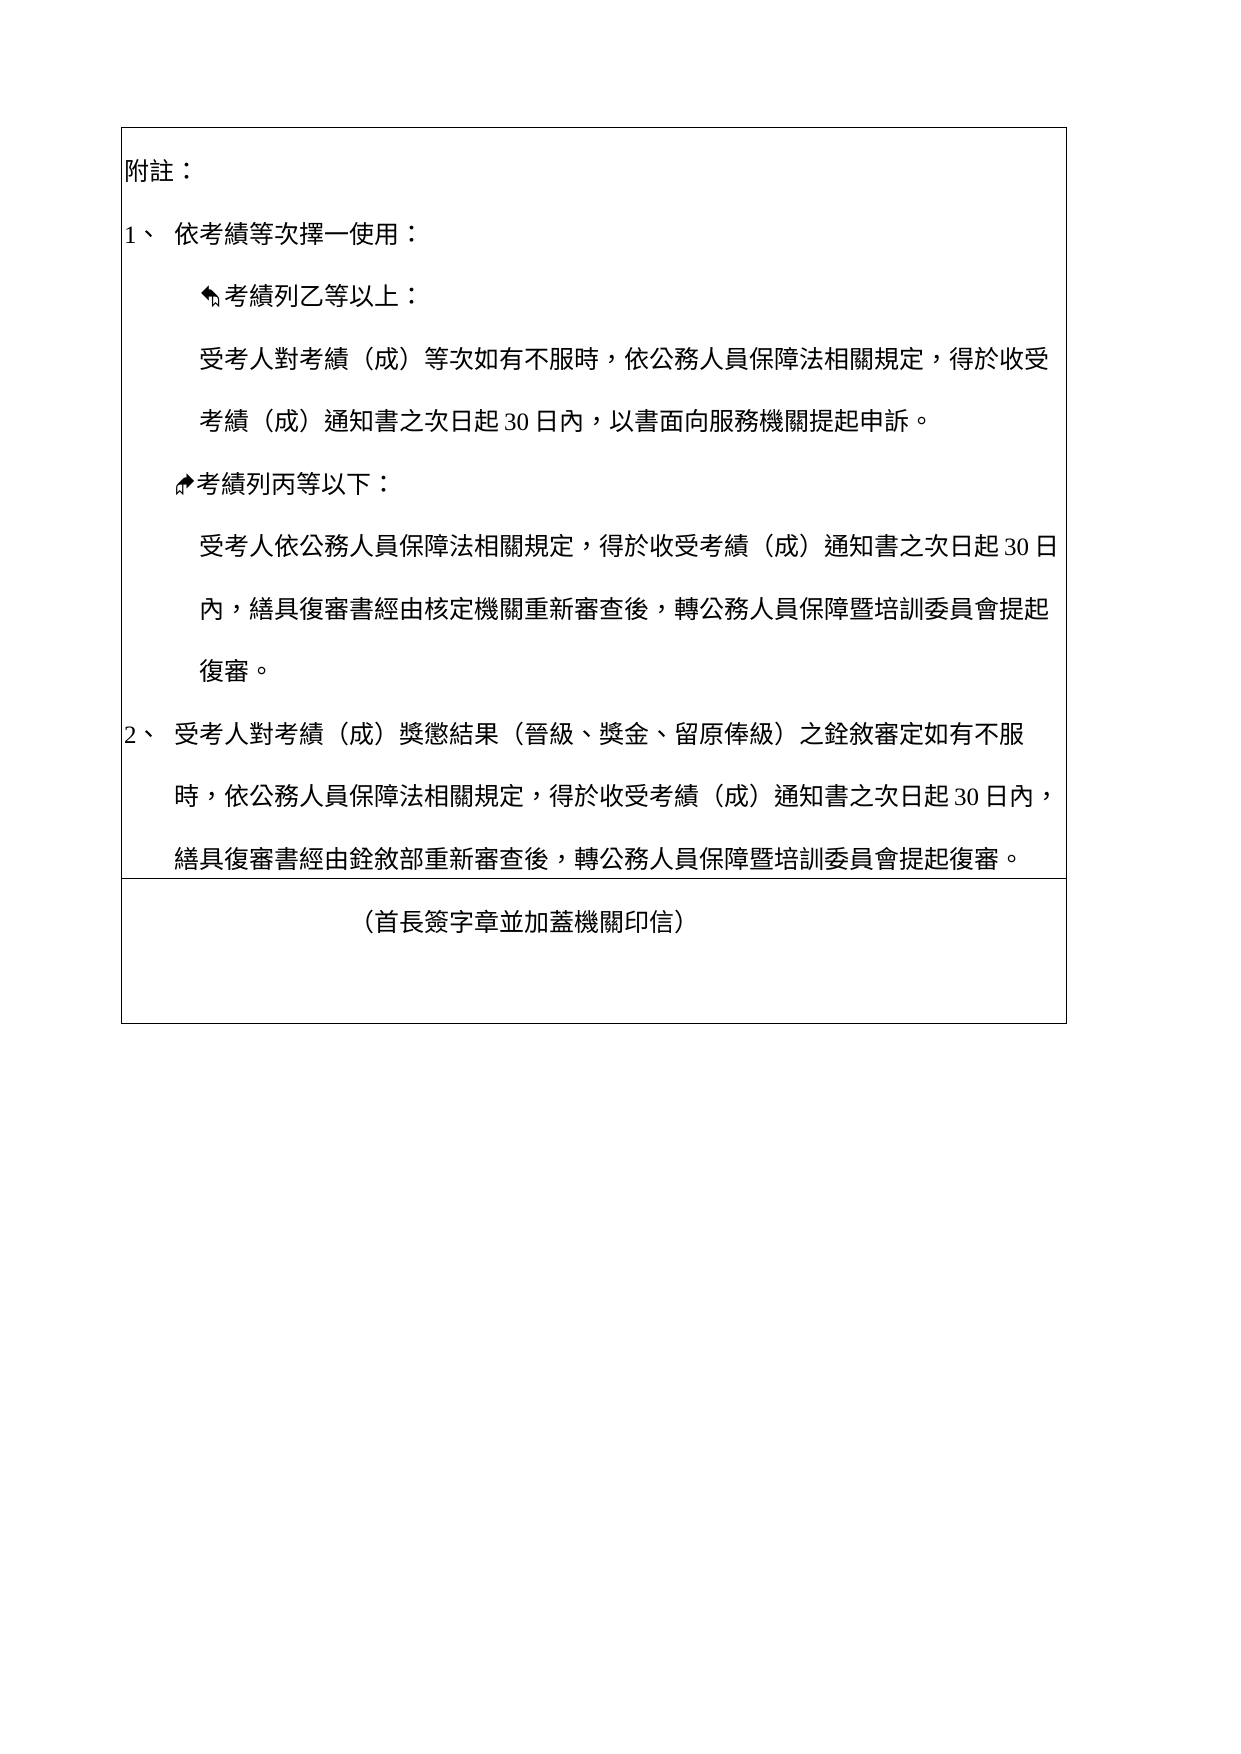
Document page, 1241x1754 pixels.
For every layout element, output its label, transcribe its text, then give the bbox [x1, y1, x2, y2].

table_cell （首長簽字章並加蓋機關印信） [122, 879, 1066, 1022]
table_cell 附註： 依考績等次擇一使用： 考績列乙等以上： 受考人對考績（成）等次如有不服時，依公務人員保障法相關規定，得於收受考績（成）通知書之次日起30日內，以書面向服務機關提起申訴。 考績列丙等以下： 受考人依公務人員保障法相關規定，得於收受考績（成）通知書之次日起30日內，繕具復審書經由核定機關重新審查後，轉公務人員保障暨培訓委員會提起復審。 受考人對考績（成）獎懲結果（晉級、獎金、留原俸級）之銓敘審定如有不服時，依公務人員保障法相關規定，得於收受考績（成）通知書之次日起30日內，繕具復審書經由銓敘部重新審查後，轉公務人員保障暨培訓委員會提起復審。 [122, 128, 1066, 878]
